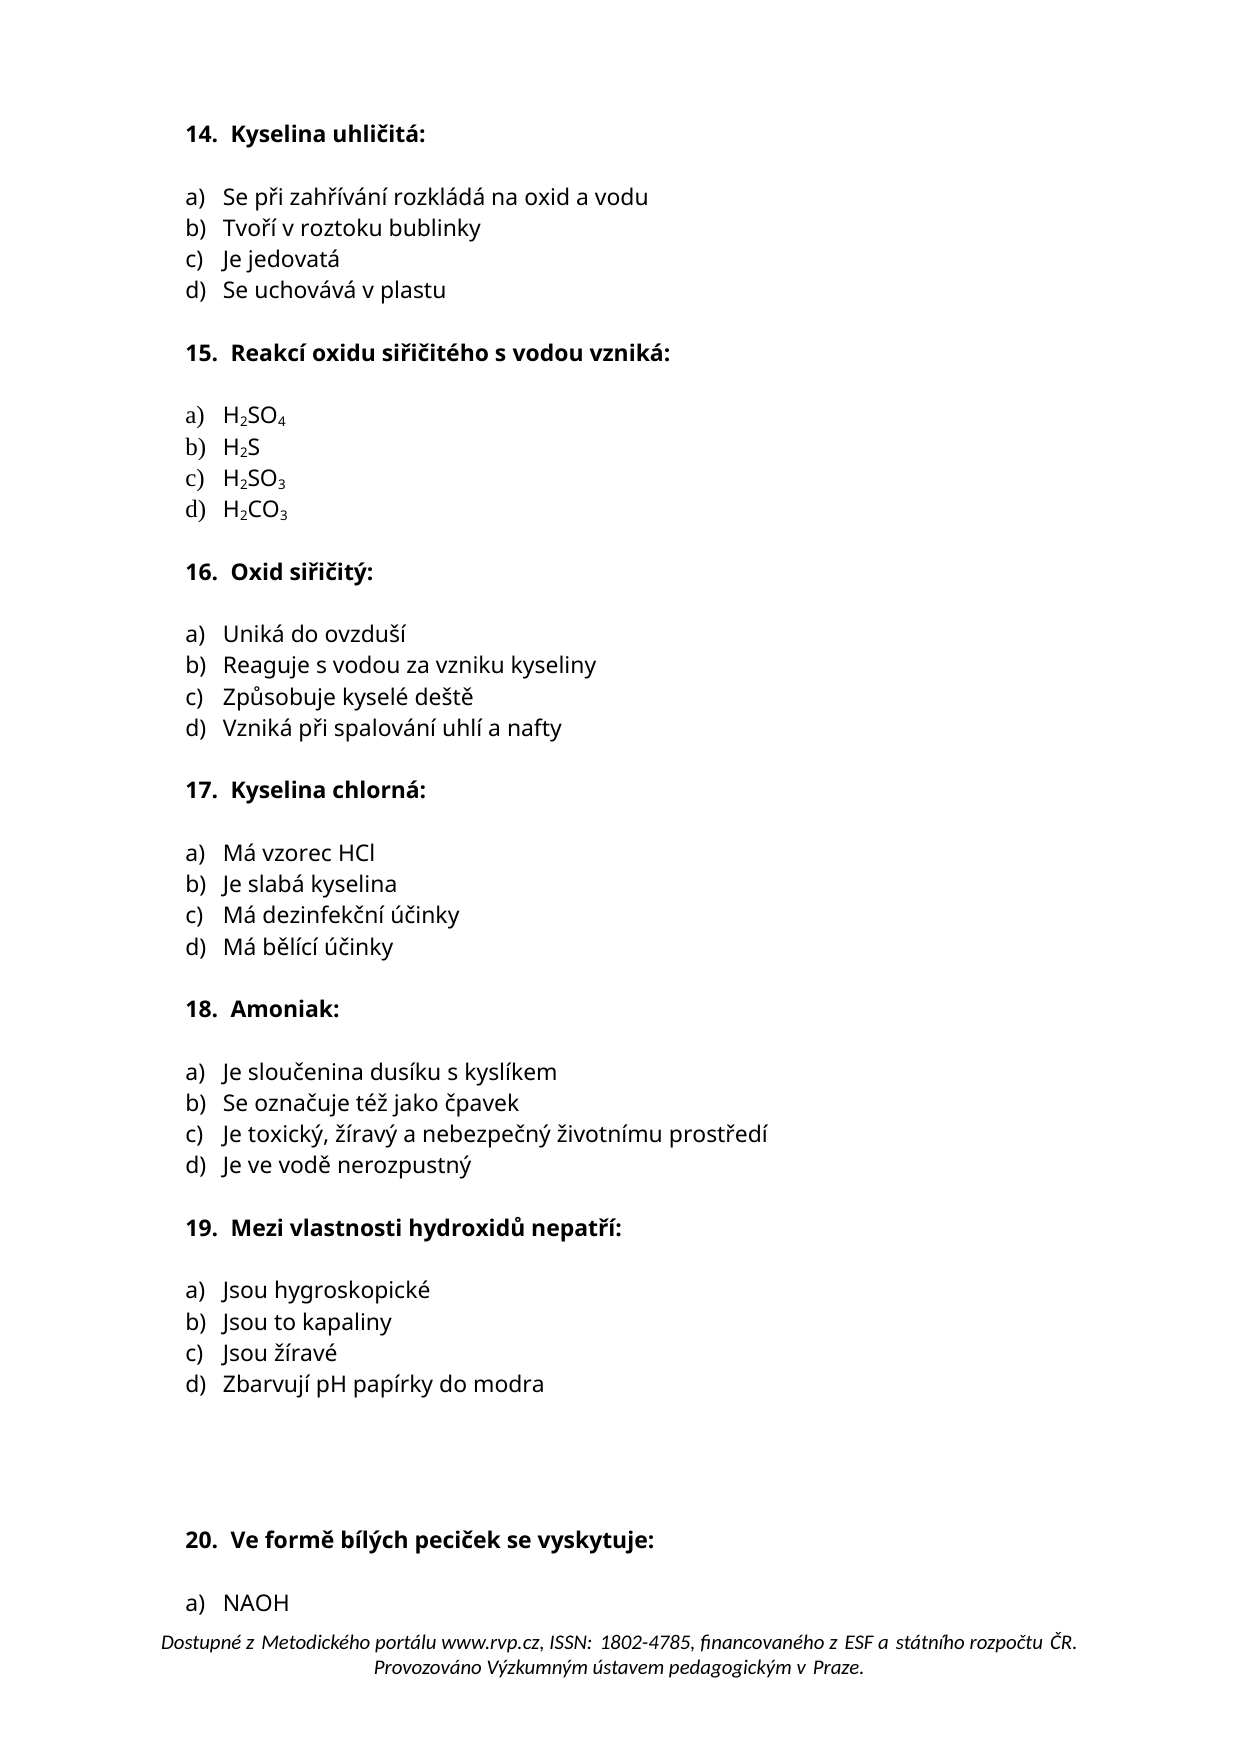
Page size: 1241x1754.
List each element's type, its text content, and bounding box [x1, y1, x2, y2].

list Má vzorec HCl [185, 837, 1092, 868]
list Se při zahřívání rozkládá na oxid a vodu [185, 181, 1092, 212]
list Je ve vodě nerozpustný [185, 1149, 1092, 1181]
list H2S [185, 431, 1092, 462]
list Kyselina chlorná: [185, 774, 1092, 806]
list Jsou žíravé [185, 1337, 1092, 1368]
list Amoniak: [185, 993, 1092, 1024]
list NAOH [185, 1587, 1092, 1618]
list H2SO4 [185, 399, 1092, 431]
list H2CO3 [185, 493, 1092, 524]
list Kyselina uhličitá: [185, 118, 1092, 149]
list Jsou hygroskopické [185, 1274, 1092, 1306]
list Je toxický, žíravý a nebezpečný životnímu prostředí [185, 1118, 1092, 1149]
list Je jedovatá [185, 243, 1092, 274]
list Reakcí oxidu siřičitého s vodou vzniká: [185, 337, 1092, 368]
list Mezi vlastnosti hydroxidů nepatří: [185, 1212, 1092, 1243]
list Se uchovává v plastu [185, 274, 1092, 306]
list Jsou to kapaliny [185, 1306, 1092, 1337]
list H2SO3 [185, 462, 1092, 493]
list Reaguje s vodou za vzniku kyseliny [185, 649, 1092, 681]
list Má bělící účinky [185, 931, 1092, 962]
list Ve formě bílých peciček se vyskytuje: [185, 1524, 1092, 1556]
list Tvoří v roztoku bublinky [185, 212, 1092, 243]
list Vzniká při spalování uhlí a nafty [185, 712, 1092, 743]
list Zbarvují pH papírky do modra [185, 1368, 1092, 1399]
list Má dezinfekční účinky [185, 899, 1092, 931]
list Se označuje též jako čpavek [185, 1087, 1092, 1118]
list Způsobuje kyselé deště [185, 681, 1092, 712]
list Oxid siřičitý: [185, 556, 1092, 587]
list Je slabá kyselina [185, 868, 1092, 899]
list Uniká do ovzduší [185, 618, 1092, 649]
list Je sloučenina dusíku s kyslíkem [185, 1056, 1092, 1087]
